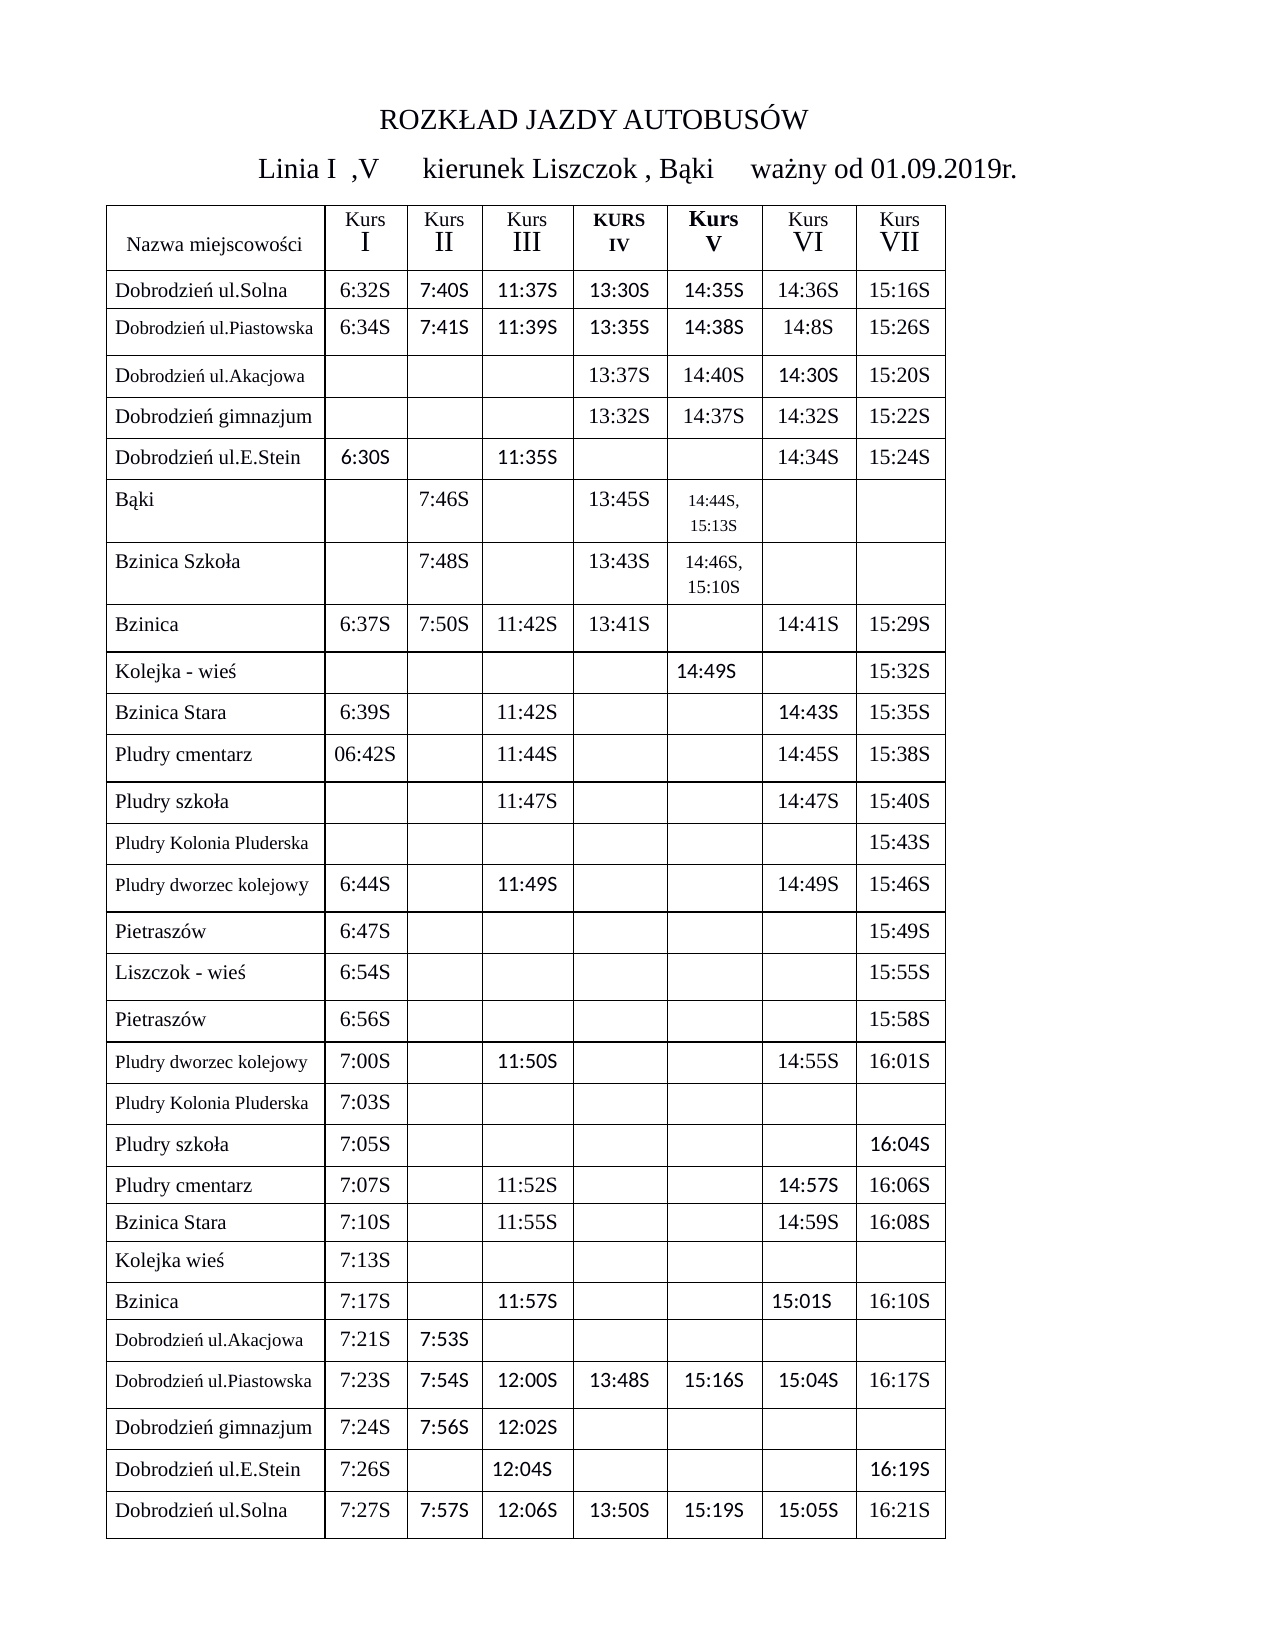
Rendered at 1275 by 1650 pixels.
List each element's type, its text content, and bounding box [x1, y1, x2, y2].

table_cell 15:58S [857, 1001, 945, 1041]
table_cell [668, 1167, 762, 1203]
table_cell 15:35S [857, 694, 945, 734]
table_cell [326, 824, 407, 864]
table_cell 11:44S [483, 735, 573, 781]
table_cell [574, 1043, 667, 1083]
table_cell [574, 1320, 667, 1361]
table_cell [668, 1283, 762, 1319]
table_cell 7:57S [408, 1492, 482, 1538]
table_cell [408, 1450, 482, 1491]
table_cell [574, 1450, 667, 1491]
table_cell 13:50S [574, 1492, 667, 1538]
table_cell 11:42S [483, 605, 573, 651]
table_cell [668, 694, 762, 734]
table_cell 7:05S [326, 1125, 407, 1166]
table_cell 7:21S [326, 1320, 407, 1361]
table_cell [483, 1084, 573, 1124]
table_cell [574, 439, 667, 479]
table_cell [763, 1409, 856, 1449]
table_cell 7:40S [408, 271, 482, 308]
table_cell [574, 913, 667, 953]
table_cell [668, 1001, 762, 1041]
table_cell [483, 480, 573, 542]
table_cell [668, 1125, 762, 1166]
table_cell Kolejka wieś [107, 1242, 324, 1282]
table_cell 13:35S [574, 309, 667, 355]
table_cell [763, 543, 856, 604]
table_cell 15:46S [857, 865, 945, 911]
table_cell 16:19S [857, 1450, 945, 1491]
table_cell [763, 1084, 856, 1124]
table_cell [483, 543, 573, 604]
table_cell [326, 398, 407, 438]
table_cell 6:47S [326, 913, 407, 953]
table_cell 12:04S [483, 1450, 573, 1491]
table_cell Pludry cmentarz [107, 735, 324, 781]
table_cell [408, 1283, 482, 1319]
table_cell Bąki [107, 480, 324, 542]
table_cell [483, 356, 573, 397]
table_cell 14:47S [763, 783, 856, 823]
table_cell 13:43S [574, 543, 667, 604]
table_cell [857, 1320, 945, 1361]
table_cell [763, 1242, 856, 1282]
table_cell Pludry szkoła [107, 1125, 324, 1166]
table_cell 7:00S [326, 1043, 407, 1083]
table_cell 6:44S [326, 865, 407, 911]
table_cell 14:8S [763, 309, 856, 355]
table_cell 16:06S [857, 1167, 945, 1203]
table_cell [668, 439, 762, 479]
table_cell 14:46S, 15:10S [668, 543, 762, 604]
table_cell [483, 398, 573, 438]
text ROZKŁAD JAZDY AUTOBUSÓW [187, 106, 1087, 135]
table_cell [668, 1320, 762, 1361]
table_cell [668, 1242, 762, 1282]
table_cell [574, 824, 667, 864]
table_cell [408, 1125, 482, 1166]
table_cell 06:42S [326, 735, 407, 781]
table_cell [857, 1242, 945, 1282]
table_cell 15:40S [857, 783, 945, 823]
table_cell 14:55S [763, 1043, 856, 1083]
table_cell [763, 1450, 856, 1491]
table_cell Dobrodzień ul.Akacjowa [107, 1320, 324, 1361]
table_cell Dobrodzień gimnazjum [107, 398, 324, 438]
table_cell [408, 653, 482, 693]
table_cell [408, 1204, 482, 1241]
table_cell 15:01S [763, 1283, 856, 1319]
table_cell [668, 735, 762, 781]
table_cell 6:56S [326, 1001, 407, 1041]
table_cell [763, 1320, 856, 1361]
table_cell [408, 1001, 482, 1041]
table_cell 16:04S [857, 1125, 945, 1166]
table_cell 16:08S [857, 1204, 945, 1241]
table_cell 11:35S [483, 439, 573, 479]
table_cell [668, 824, 762, 864]
table_header Kurs V [668, 206, 762, 270]
table_cell [483, 824, 573, 864]
table_cell 13:32S [574, 398, 667, 438]
table_cell 7:10S [326, 1204, 407, 1241]
table_cell 14:49S [763, 865, 856, 911]
table_cell [763, 653, 856, 693]
table_cell 15:49S [857, 913, 945, 953]
table_cell Pludry Kolonia Pluderska [107, 824, 324, 864]
table_cell [408, 783, 482, 823]
table_cell [483, 1320, 573, 1361]
table_cell 11:42S [483, 694, 573, 734]
table_cell [574, 735, 667, 781]
table_cell Pietraszów [107, 1001, 324, 1041]
table_cell [326, 653, 407, 693]
table_cell Bzinica [107, 605, 324, 651]
table_cell 15:16S [668, 1362, 762, 1408]
table_cell 11:57S [483, 1283, 573, 1319]
table_cell [408, 398, 482, 438]
table_cell 14:49S [668, 653, 762, 693]
table_cell 15:38S [857, 735, 945, 781]
table_cell [326, 356, 407, 397]
table_cell 6:32S [326, 271, 407, 308]
table_cell [574, 954, 667, 1000]
table_cell [408, 865, 482, 911]
table_header Nazwa miejscowości [107, 206, 324, 270]
table_cell Bzinica [107, 1283, 324, 1319]
table_cell [408, 694, 482, 734]
table_cell [326, 480, 407, 542]
table_cell 14:44S, 15:13S [668, 480, 762, 542]
table_cell [574, 694, 667, 734]
text Linia I ,V kierunek Liszczok , Bąki ważny od 01.09.2019r. [187, 156, 1087, 184]
table_cell 14:32S [763, 398, 856, 438]
table_cell 15:04S [763, 1362, 856, 1408]
table_cell 13:41S [574, 605, 667, 651]
table_cell [574, 1125, 667, 1166]
table_cell 6:54S [326, 954, 407, 1000]
table_cell Pludry dworzec kolejowy [107, 865, 324, 911]
table_cell 14:41S [763, 605, 856, 651]
table_cell [668, 913, 762, 953]
table_cell [574, 865, 667, 911]
table_header Kurs VII [857, 206, 945, 270]
table_header Kurs I [326, 206, 407, 270]
table_cell 6:30S [326, 439, 407, 479]
table_cell 14:59S [763, 1204, 856, 1241]
table_cell 7:48S [408, 543, 482, 604]
table_cell 13:48S [574, 1362, 667, 1408]
table_cell 14:36S [763, 271, 856, 308]
table_cell 15:43S [857, 824, 945, 864]
table_cell 7:53S [408, 1320, 482, 1361]
table_cell 15:05S [763, 1492, 856, 1538]
table_cell [668, 1043, 762, 1083]
table_cell 15:29S [857, 605, 945, 651]
table_cell 6:34S [326, 309, 407, 355]
table_cell 13:45S [574, 480, 667, 542]
table_cell 15:26S [857, 309, 945, 355]
table_cell [483, 954, 573, 1000]
table_cell [857, 480, 945, 542]
table_header Kurs II [408, 206, 482, 270]
table_cell [326, 543, 407, 604]
table_cell 14:30S [763, 356, 856, 397]
table_cell Dobrodzień ul.Piastowska [107, 1362, 324, 1408]
table_cell 7:50S [408, 605, 482, 651]
table_cell 14:34S [763, 439, 856, 479]
table_cell Dobrodzień ul.E.Stein [107, 439, 324, 479]
table_cell [408, 1167, 482, 1203]
table_cell [668, 1084, 762, 1124]
table_cell 12:06S [483, 1492, 573, 1538]
table_cell 7:24S [326, 1409, 407, 1449]
table_cell [857, 1409, 945, 1449]
table_cell 7:54S [408, 1362, 482, 1408]
table_cell [408, 913, 482, 953]
table_cell [668, 865, 762, 911]
table_cell [483, 653, 573, 693]
table_cell Dobrodzień ul.E.Stein [107, 1450, 324, 1491]
table_cell 16:21S [857, 1492, 945, 1538]
table_cell [763, 954, 856, 1000]
table_cell 11:37S [483, 271, 573, 308]
table_cell 12:02S [483, 1409, 573, 1449]
table_cell [574, 1084, 667, 1124]
table_header Kurs VI [763, 206, 856, 270]
table_cell [574, 1204, 667, 1241]
table_cell [574, 653, 667, 693]
table_cell Dobrodzień ul.Solna [107, 271, 324, 308]
table_cell [408, 735, 482, 781]
table_cell 14:40S [668, 356, 762, 397]
table_cell 7:56S [408, 1409, 482, 1449]
table_cell 6:37S [326, 605, 407, 651]
table_cell Pludry szkoła [107, 783, 324, 823]
table_cell 7:26S [326, 1450, 407, 1491]
table_cell [408, 954, 482, 1000]
table_cell [857, 543, 945, 604]
table_cell 7:27S [326, 1492, 407, 1538]
table_cell [668, 1450, 762, 1491]
table_cell 7:03S [326, 1084, 407, 1124]
table_cell 14:43S [763, 694, 856, 734]
table_cell Dobrodzień gimnazjum [107, 1409, 324, 1449]
table_cell [857, 1084, 945, 1124]
table_cell 11:52S [483, 1167, 573, 1203]
table_cell Bzinica Stara [107, 1204, 324, 1241]
table_cell 7:41S [408, 309, 482, 355]
table_cell 11:55S [483, 1204, 573, 1241]
table_cell [668, 783, 762, 823]
table_cell [668, 954, 762, 1000]
table_cell 7:17S [326, 1283, 407, 1319]
table_cell [574, 783, 667, 823]
table_cell [574, 1409, 667, 1449]
table_cell [668, 1204, 762, 1241]
table_cell [483, 1125, 573, 1166]
table_cell 15:55S [857, 954, 945, 1000]
table_cell [574, 1242, 667, 1282]
table_cell Dobrodzień ul.Akacjowa [107, 356, 324, 397]
table_cell 14:57S [763, 1167, 856, 1203]
table_cell Dobrodzień ul.Solna [107, 1492, 324, 1538]
table_cell 14:45S [763, 735, 856, 781]
table_cell Bzinica Szkoła [107, 543, 324, 604]
table_cell 11:49S [483, 865, 573, 911]
table_cell [483, 1242, 573, 1282]
table_cell 16:01S [857, 1043, 945, 1083]
table_cell Pludry cmentarz [107, 1167, 324, 1203]
table_header Kurs III [483, 206, 573, 270]
table_cell 15:20S [857, 356, 945, 397]
table_cell Dobrodzień ul.Piastowska [107, 309, 324, 355]
table_cell 13:30S [574, 271, 667, 308]
table_cell [483, 913, 573, 953]
table_cell Pludry dworzec kolejowy [107, 1043, 324, 1083]
table_cell 14:35S [668, 271, 762, 308]
table_cell 11:47S [483, 783, 573, 823]
table_cell [483, 1001, 573, 1041]
table_cell 16:10S [857, 1283, 945, 1319]
table_cell 15:19S [668, 1492, 762, 1538]
table_cell Bzinica Stara [107, 694, 324, 734]
table_cell Pludry Kolonia Pluderska [107, 1084, 324, 1124]
table_cell [408, 1084, 482, 1124]
table_cell 11:39S [483, 309, 573, 355]
table_cell [763, 1001, 856, 1041]
table_cell 15:22S [857, 398, 945, 438]
table_cell [574, 1001, 667, 1041]
table_cell 11:50S [483, 1043, 573, 1083]
table_cell 15:16S [857, 271, 945, 308]
table_cell Pietraszów [107, 913, 324, 953]
table_cell 15:24S [857, 439, 945, 479]
table_cell [574, 1167, 667, 1203]
table_header KURS IV [574, 206, 667, 270]
table_cell [408, 356, 482, 397]
table_cell 7:07S [326, 1167, 407, 1203]
table_cell [408, 1043, 482, 1083]
table_cell Liszczok - wieś [107, 954, 324, 1000]
table_cell 13:37S [574, 356, 667, 397]
table_cell [408, 1242, 482, 1282]
table_cell 14:38S [668, 309, 762, 355]
table_cell [763, 913, 856, 953]
table_cell 7:13S [326, 1242, 407, 1282]
table_cell 14:37S [668, 398, 762, 438]
table_cell [763, 1125, 856, 1166]
table_cell [763, 824, 856, 864]
table_cell [763, 480, 856, 542]
table_cell 6:39S [326, 694, 407, 734]
table_cell [574, 1283, 667, 1319]
table_cell [408, 824, 482, 864]
table_cell 12:00S [483, 1362, 573, 1408]
table_cell 16:17S [857, 1362, 945, 1408]
table_cell [408, 439, 482, 479]
table_cell [668, 1409, 762, 1449]
table_cell 7:46S [408, 480, 482, 542]
table_cell 7:23S [326, 1362, 407, 1408]
table_cell Kolejka - wieś [107, 653, 324, 693]
table_cell 15:32S [857, 653, 945, 693]
table_cell [668, 605, 762, 651]
table_cell [326, 783, 407, 823]
